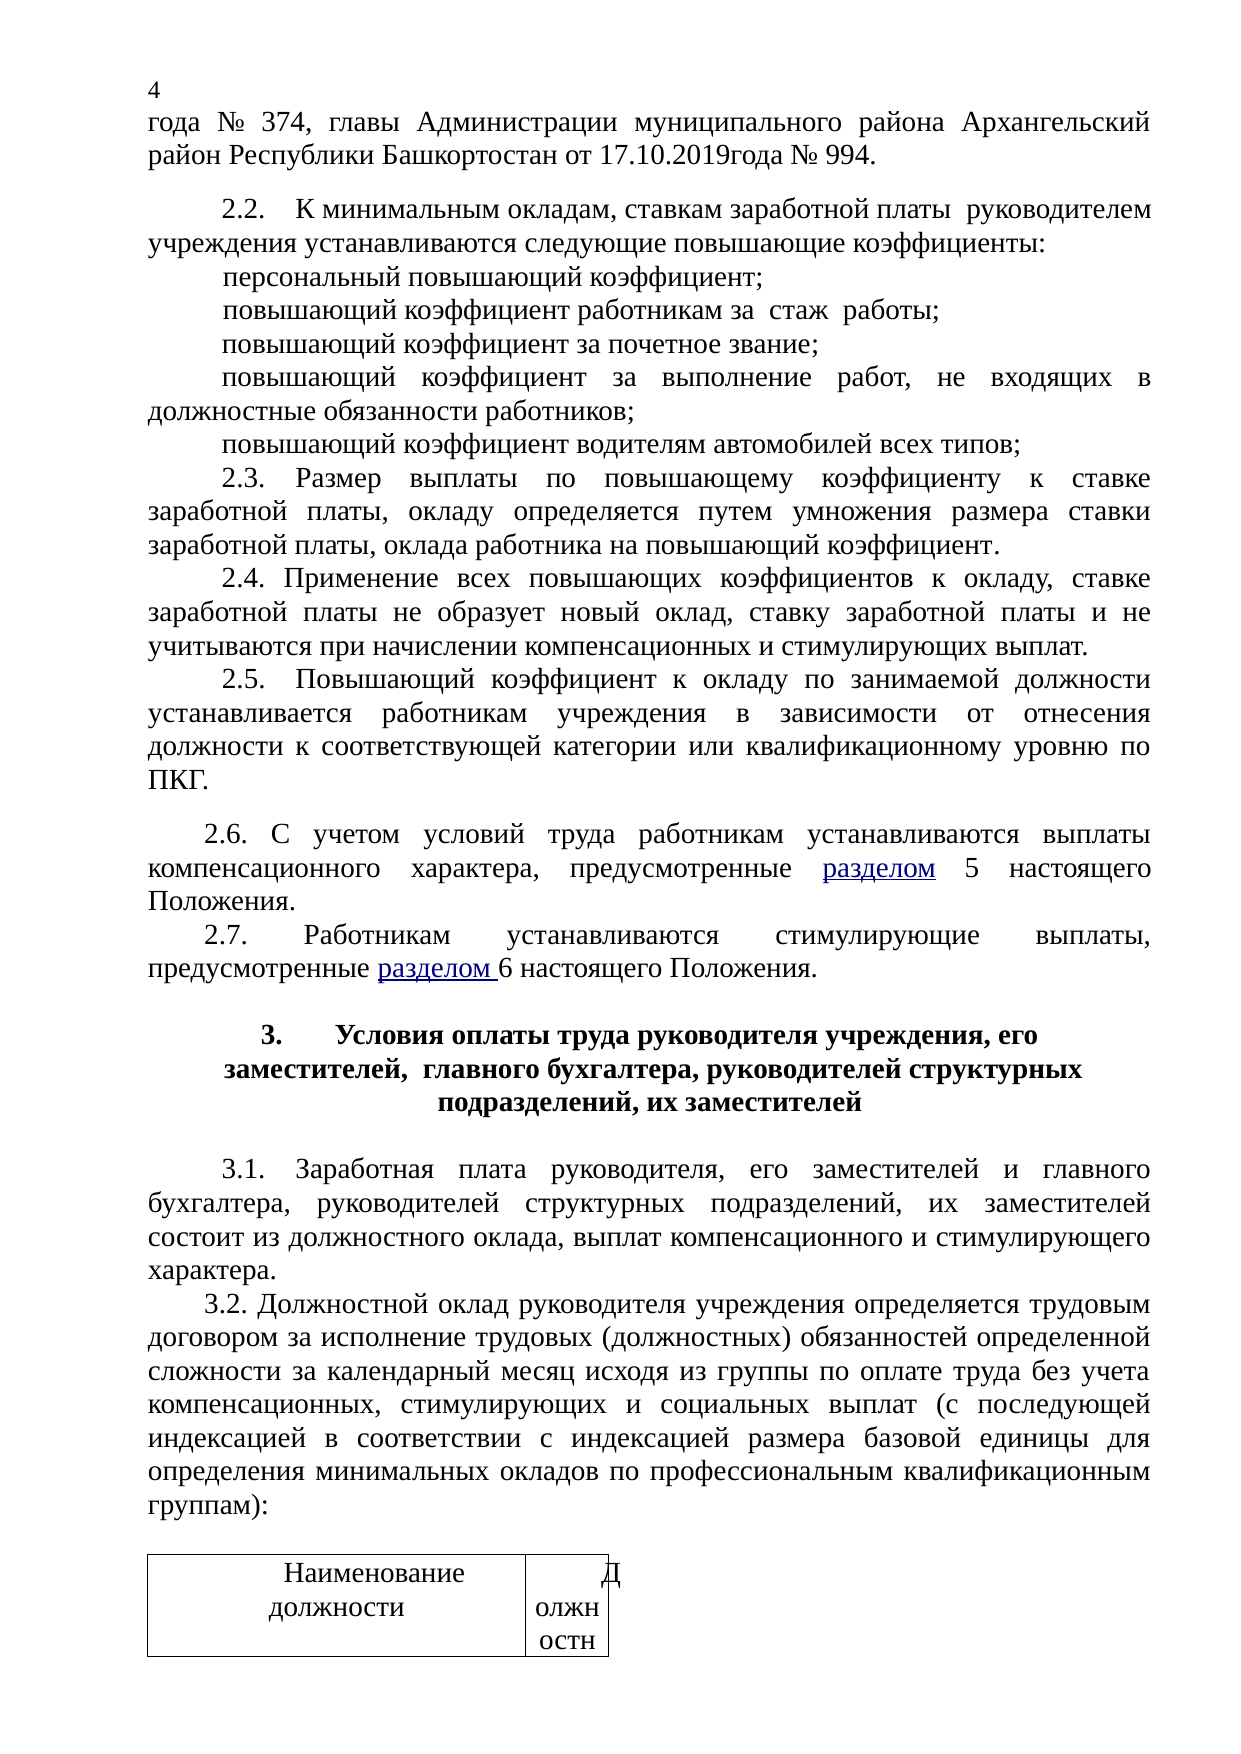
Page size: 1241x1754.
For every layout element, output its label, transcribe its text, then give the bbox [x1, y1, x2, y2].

text 2.4. Применение всех повышающих коэффициентов к окладу, ставке заработной платы не образует новый оклад, ставку заработной платы и не учитываются при начислении компенсационных и стимулирующих выплат. [148, 561, 1152, 661]
table_header Наименование должности [148, 1555, 525, 1656]
text заместителей, главного бухгалтера, руководителей структурных подразделений, их заместителей [148, 1051, 1152, 1118]
table_header Должностной оклад по группам оплаты труда руководителей, руб. [526, 1555, 608, 1656]
table_header [715, 1554, 904, 1656]
text 3. Условия оплаты труда руководителя учреждения, его [148, 1017, 1152, 1051]
text 3.1. Заработная плата руководителя, его заместителей и главного бухгалтера, руководителей структурных подразделений, их заместителей состоит из должностного оклада, выплат компенсационного и стимулирующего характера. [148, 1152, 1152, 1286]
text повышающий коэффициент за почетное звание; [148, 326, 1152, 359]
text 2.2. К минимальным окладам, ставкам заработной платы руководителем учреждения устанавливаются следующие повышающие коэффициенты: [148, 192, 1152, 259]
text года № 374, главы Администрации муниципального района Архангельский район Республики Башкортостан от 17.10.2019года № 994. [148, 104, 1152, 171]
text 2.5. Повышающий коэффициент к окладу по занимаемой должности устанавливается работникам учреждения в зависимости от отнесения должности к соответствующей категории или квалификационному уровню по ПКГ. [148, 661, 1152, 795]
text повышающий коэффициент водителям автомобилей всех типов; [148, 426, 1152, 460]
text 2.3. Размер выплаты по повышающему коэффициенту к ставке заработной платы, окладу определяется путем умножения размера ставки заработной платы, оклада работника на повышающий коэффициент. [148, 460, 1152, 561]
text персональный повышающий коэффициент; [148, 259, 1152, 292]
text повышающий коэффициент за выполнение работ, не входящих в должностные обязанности работников; [148, 359, 1152, 426]
table_header [904, 1554, 1110, 1656]
text повышающий коэффициент работникам за стаж работы; [148, 292, 1152, 326]
text 2.7. Работникам устанавливаются стимулирующие выплаты, предусмотренные разделом 6 настоящего Положения. [148, 917, 1152, 984]
table_header [609, 1564, 615, 1581]
text 2.6. С учетом условий труда работникам устанавливаются выплаты компенсационного характера, предусмотренные разделом 5 настоящего Положения. [148, 816, 1152, 917]
text 3.2. Должностной оклад руководителя учреждения определяется трудовым договором за исполнение трудовых (должностных) обязанностей определенной сложности за календарный месяц исходя из группы по оплате труда без учета компенсационных, стимулирующих и социальных выплат (с последующей индексацией в соответствии с индексацией размера базовой единицы для определения минимальных окладов по профессиональным квалификационным группам): [148, 1286, 1152, 1521]
table_header [609, 1554, 715, 1656]
